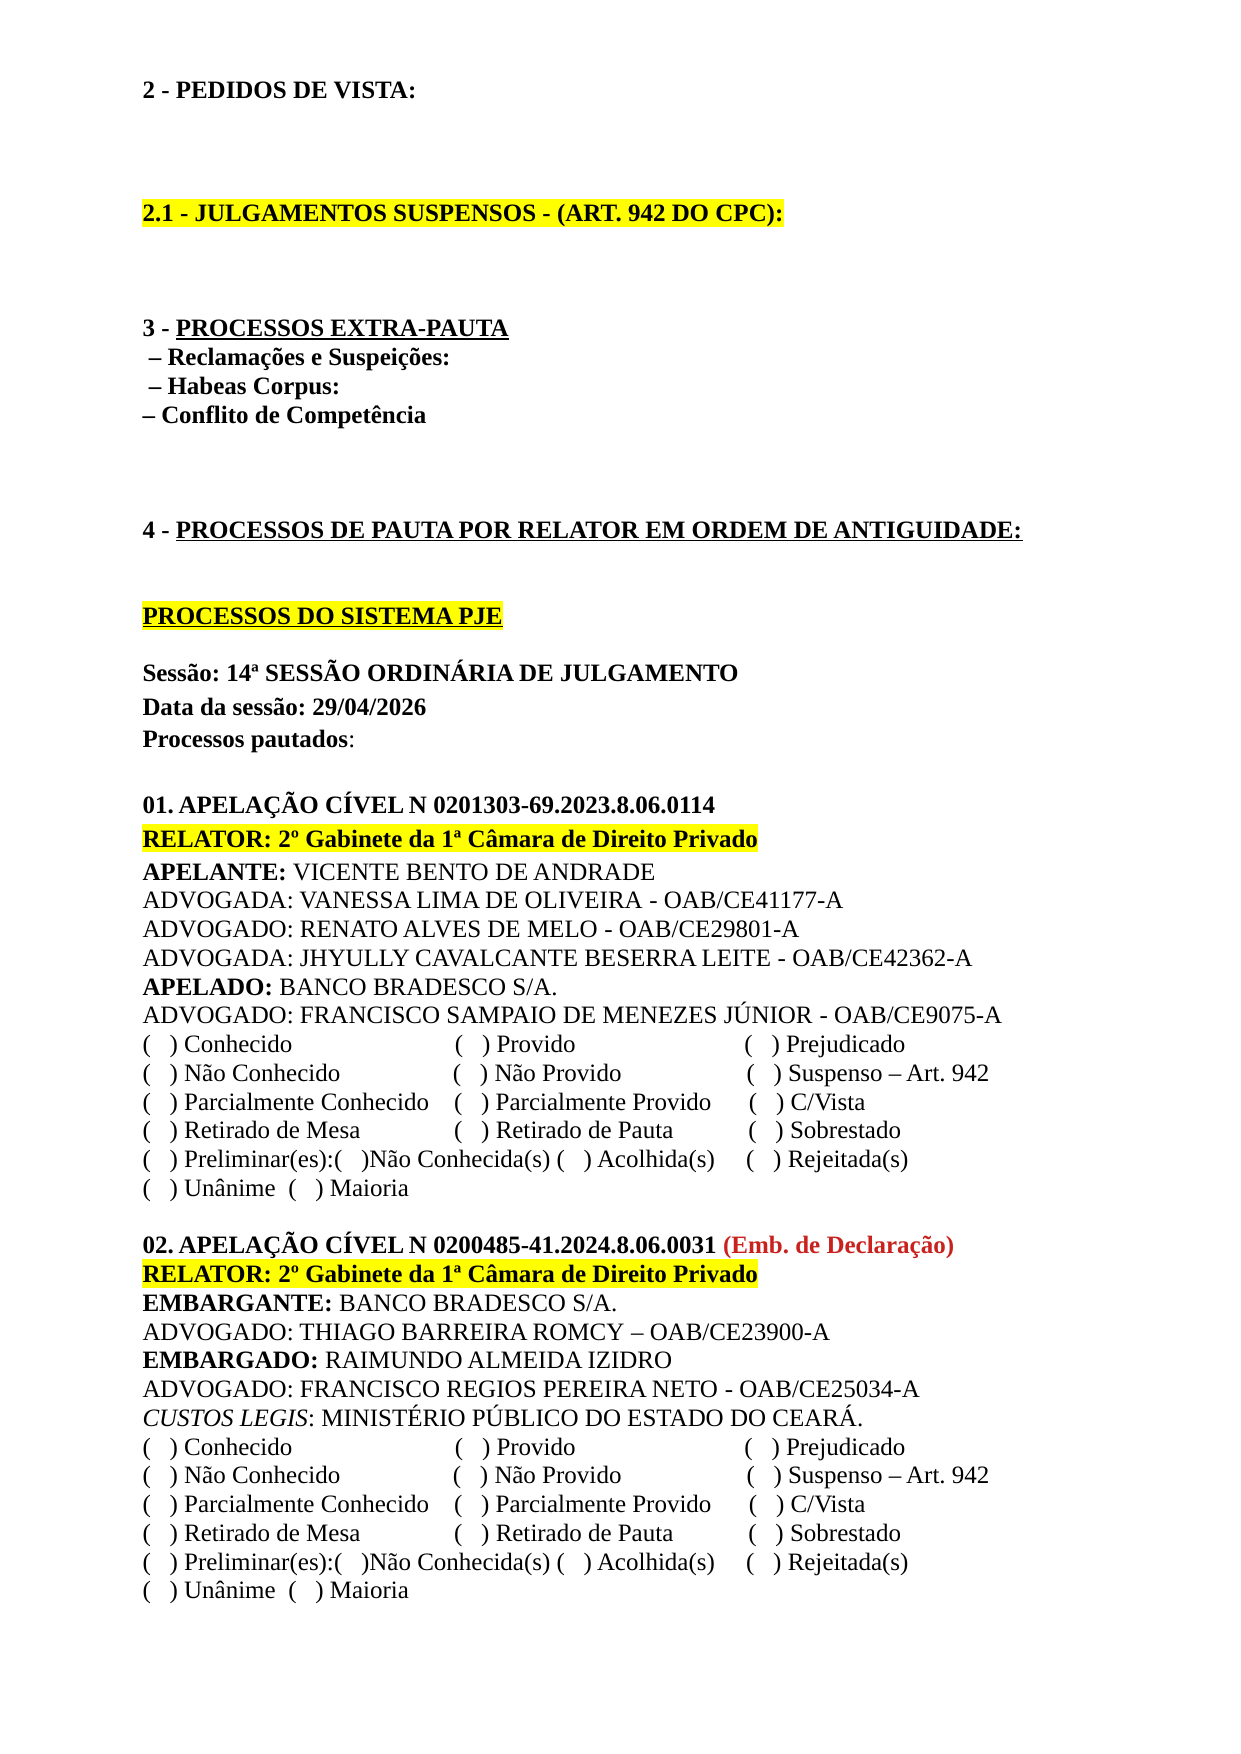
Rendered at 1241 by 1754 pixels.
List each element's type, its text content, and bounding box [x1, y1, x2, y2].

text APELANTE: VICENTE BENTO DE ANDRADE ADVOGADA: VANESSA LIMA DE OLIVEIRA - OAB/CE41177-A ADVOGADO: RENATO ALVES DE MELO - OAB/CE29801-A ADVOGADA: JHYULLY CAVALCANTE BESERRA LEITE - OAB/CE42362-A APELADO: BANCO BRADESCO S/A. ADVOGADO: FRANCISCO SAMPAIO DE MENEZES JÚNIOR - OAB/CE9075-A ( ) Conhecido ( ) Provido ( ) Prejudicado [142, 857, 1141, 1058]
text Processos pautados: [142, 724, 1141, 753]
text ( ) Não Conhecido ( ) Não Provido ( ) Suspenso – Art. 942 [142, 1058, 1158, 1087]
text ( ) Retirado de Mesa ( ) Retirado de Pauta ( ) Sobrestado [142, 1518, 1158, 1547]
text ( ) Preliminar(es):( )Não Conhecida(s) ( ) Acolhida(s) ( ) Rejeitada(s) [142, 1547, 1158, 1575]
text 01. APELAÇÃO CÍVEL N 0201303-69.2023.8.06.0114 RELATOR: 2º Gabinete da 1ª Câmara de Direito Privado [142, 791, 1141, 852]
text EMBARGADO: RAIMUNDO ALMEIDA IZIDRO ADVOGADO: FRANCISCO REGIOS PEREIRA NETO - OAB/CE25034-A CUSTOS LEGIS: MINISTÉRIO PÚBLICO DO ESTADO DO CEARÁ. ( ) Conhecido ( ) Provido ( ) Prejudicado [142, 1345, 1141, 1460]
text 3 - PROCESSOS EXTRA-PAUTA [142, 313, 1141, 342]
text ( ) Não Conhecido ( ) Não Provido ( ) Suspenso – Art. 942 [142, 1460, 1158, 1489]
text – Habeas Corpus: [142, 371, 1141, 400]
text – Reclamações e Suspeições: [142, 342, 1141, 371]
text PROCESSOS DO SISTEMA PJE [142, 601, 1141, 630]
text 2.1 - JULGAMENTOS SUSPENSOS - (ART. 942 DO CPC): [142, 198, 1141, 227]
text Data da sessão: 29/04/2026 [142, 692, 1141, 720]
text ( ) Unânime ( ) Maioria [142, 1575, 1141, 1604]
text 4 - PROCESSOS DE PAUTA POR RELATOR EM ORDEM DE ANTIGUIDADE: [142, 515, 1141, 543]
text ( ) Retirado de Mesa ( ) Retirado de Pauta ( ) Sobrestado [142, 1115, 1158, 1144]
text ( ) Parcialmente Conhecido ( ) Parcialmente Provido ( ) C/Vista [142, 1489, 1158, 1518]
text 02. APELAÇÃO CÍVEL N 0200485-41.2024.8.06.0031 (Emb. de Declaração) RELATOR: 2º Gabinete da 1ª Câmara de Direito Privado EMBARGANTE: BANCO BRADESCO S/A. ADVOGADO: THIAGO BARREIRA ROMCY – OAB/CE23900-A [142, 1202, 1141, 1345]
text ( ) Parcialmente Conhecido ( ) Parcialmente Provido ( ) C/Vista [142, 1087, 1158, 1115]
text – Conflito de Competência [142, 400, 1141, 428]
text ( ) Unânime ( ) Maioria [142, 1173, 1141, 1202]
text 2 - PEDIDOS DE VISTA: [142, 75, 1141, 104]
text Sessão: 14ª SESSÃO ORDINÁRIA DE JULGAMENTO [142, 658, 1141, 687]
text ( ) Preliminar(es):( )Não Conhecida(s) ( ) Acolhida(s) ( ) Rejeitada(s) [142, 1144, 1158, 1173]
